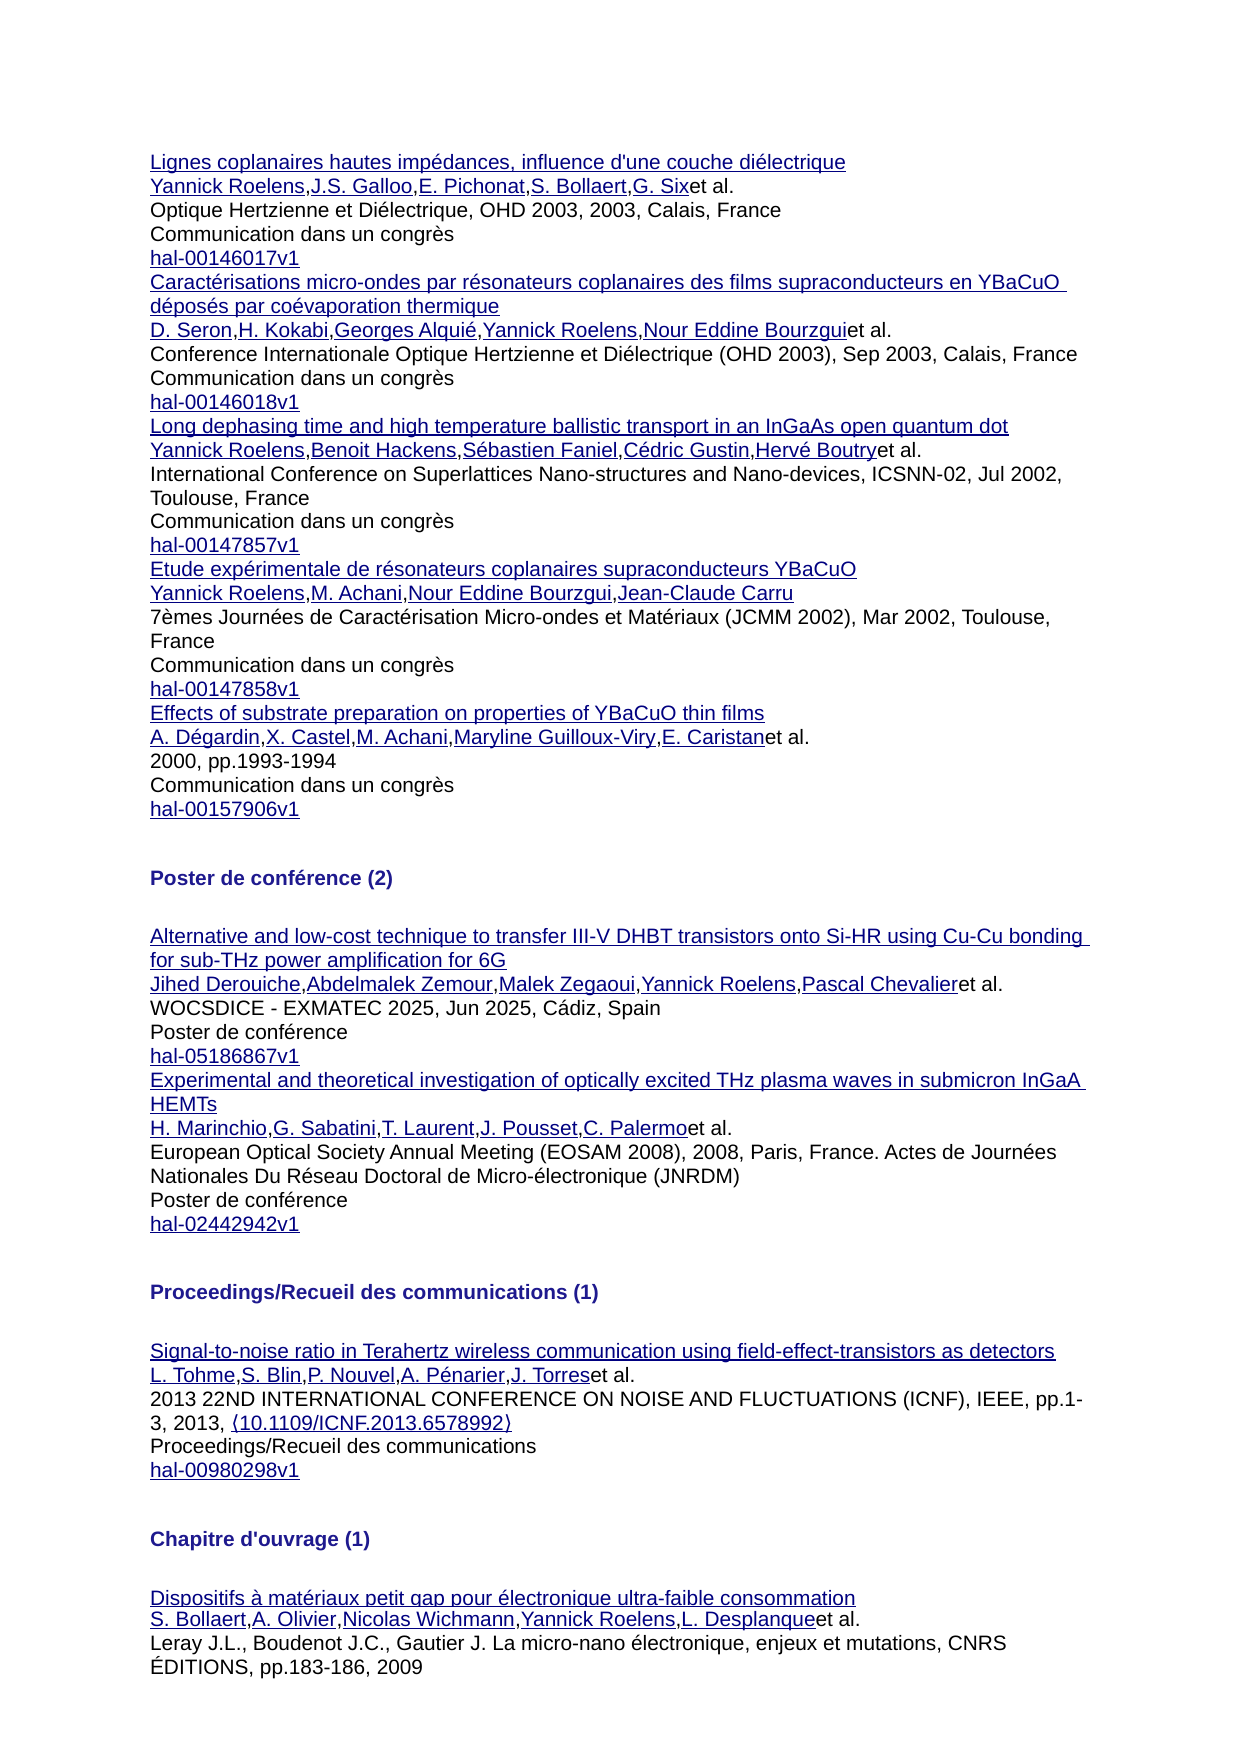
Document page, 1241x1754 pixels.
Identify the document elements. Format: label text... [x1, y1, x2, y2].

subtitle Chapitre d'ouvrage (1) [150, 1527, 1090, 1551]
table_header Alternative and low-cost technique to transfer III-V DHBT transistors onto Si-HR using Cu-Cu bonding [150, 924, 1090, 945]
table_cell Caractérisations micro-ondes par résonateurs coplanaires des films supraconducteurs en YBaCuO déposés par coévaporation thermique D. Seron,H. Kokabi,Georges Alquié,Yannick Roelens,Nour Eddine Bourzguiet al. Conference Internationale Optique Hertzienne et Diélectrique (OHD 2003), Sep 2003, Calais, France Communication dans un congrès hal-00146018v1 [150, 270, 1090, 413]
table_cell Effects of substrate preparation on properties of YBaCuO thin films A. Dégardin,X. Castel,M. Achani,Maryline Guilloux-Viry,E. Caristanet al. 2000, pp.1993-1994 Communication dans un congrès hal-00157906v1 [150, 701, 1090, 821]
subtitle Poster de conférence (2) [150, 866, 1090, 889]
table_cell Experimental and theoretical investigation of optically excited THz plasma waves in submicron InGaA HEMTs H. Marinchio,G. Sabatini,T. Laurent,J. Pousset,C. Palermoet al. European Optical Society Annual Meeting (EOSAM 2008), 2008, Paris, France. Actes de Journées Nationales Du Réseau Doctoral de Micro-électronique (JNRDM) Poster de conférence hal-02442942v1 [150, 1068, 1090, 1235]
subtitle Proceedings/Recueil des communications (1) [150, 1280, 1090, 1304]
table_header Dispositifs à matériaux petit gap pour électronique ultra-faible consommation S. Bollaert,A. Olivier,Nicolas Wichmann,Yannick Roelens,L. Desplanqueet al. Leray J.L., Boudenot J.C., Gautier J. La micro-nano électronique, enjeux et mutations, CNRS ÉDITIONS, pp.183-186, 2009 [150, 1585, 1090, 1679]
table_header for sub-THz power amplification for 6G Jihed Derouiche,Abdelmalek Zemour,Malek Zegaoui,Yannick Roelens,Pascal Chevalieret al. WOCSDICE - EXMATEC 2025, Jun 2025, Cádiz, Spain Poster de conférence hal-05186867v1 [150, 946, 1090, 1068]
table_header Signal-to-noise ratio in Terahertz wireless communication using field-effect-transistors as detectors L. Tohme,S. Blin,P. Nouvel,A. Pénarier,J. Torreset al. 2013 22ND INTERNATIONAL CONFERENCE ON NOISE AND FLUCTUATIONS (ICNF), IEEE, pp.1-3, 2013, ⟨10.1109/ICNF.2013.6578992⟩ Proceedings/Recueil des communications hal-00980298v1 [150, 1339, 1090, 1482]
table_cell Lignes coplanaires hautes impédances, influence d'une couche diélectrique Yannick Roelens,J.S. Galloo,E. Pichonat,S. Bollaert,G. Sixet al. Optique Hertzienne et Diélectrique, OHD 2003, 2003, Calais, France Communication dans un congrès hal-00146017v1 [150, 150, 1090, 270]
table_cell Etude expérimentale de résonateurs coplanaires supraconducteurs YBaCuO Yannick Roelens,M. Achani,Nour Eddine Bourzgui,Jean-Claude Carru 7èmes Journées de Caractérisation Micro-ondes et Matériaux (JCMM 2002), Mar 2002, Toulouse, France Communication dans un congrès hal-00147858v1 [150, 557, 1090, 701]
table_cell Long dephasing time and high temperature ballistic transport in an InGaAs open quantum dot Yannick Roelens,Benoit Hackens,Sébastien Faniel,Cédric Gustin,Hervé Boutryet al. International Conference on Superlattices Nano-structures and Nano-devices, ICSNN-02, Jul 2002, Toulouse, France Communication dans un congrès hal-00147857v1 [150, 414, 1090, 557]
